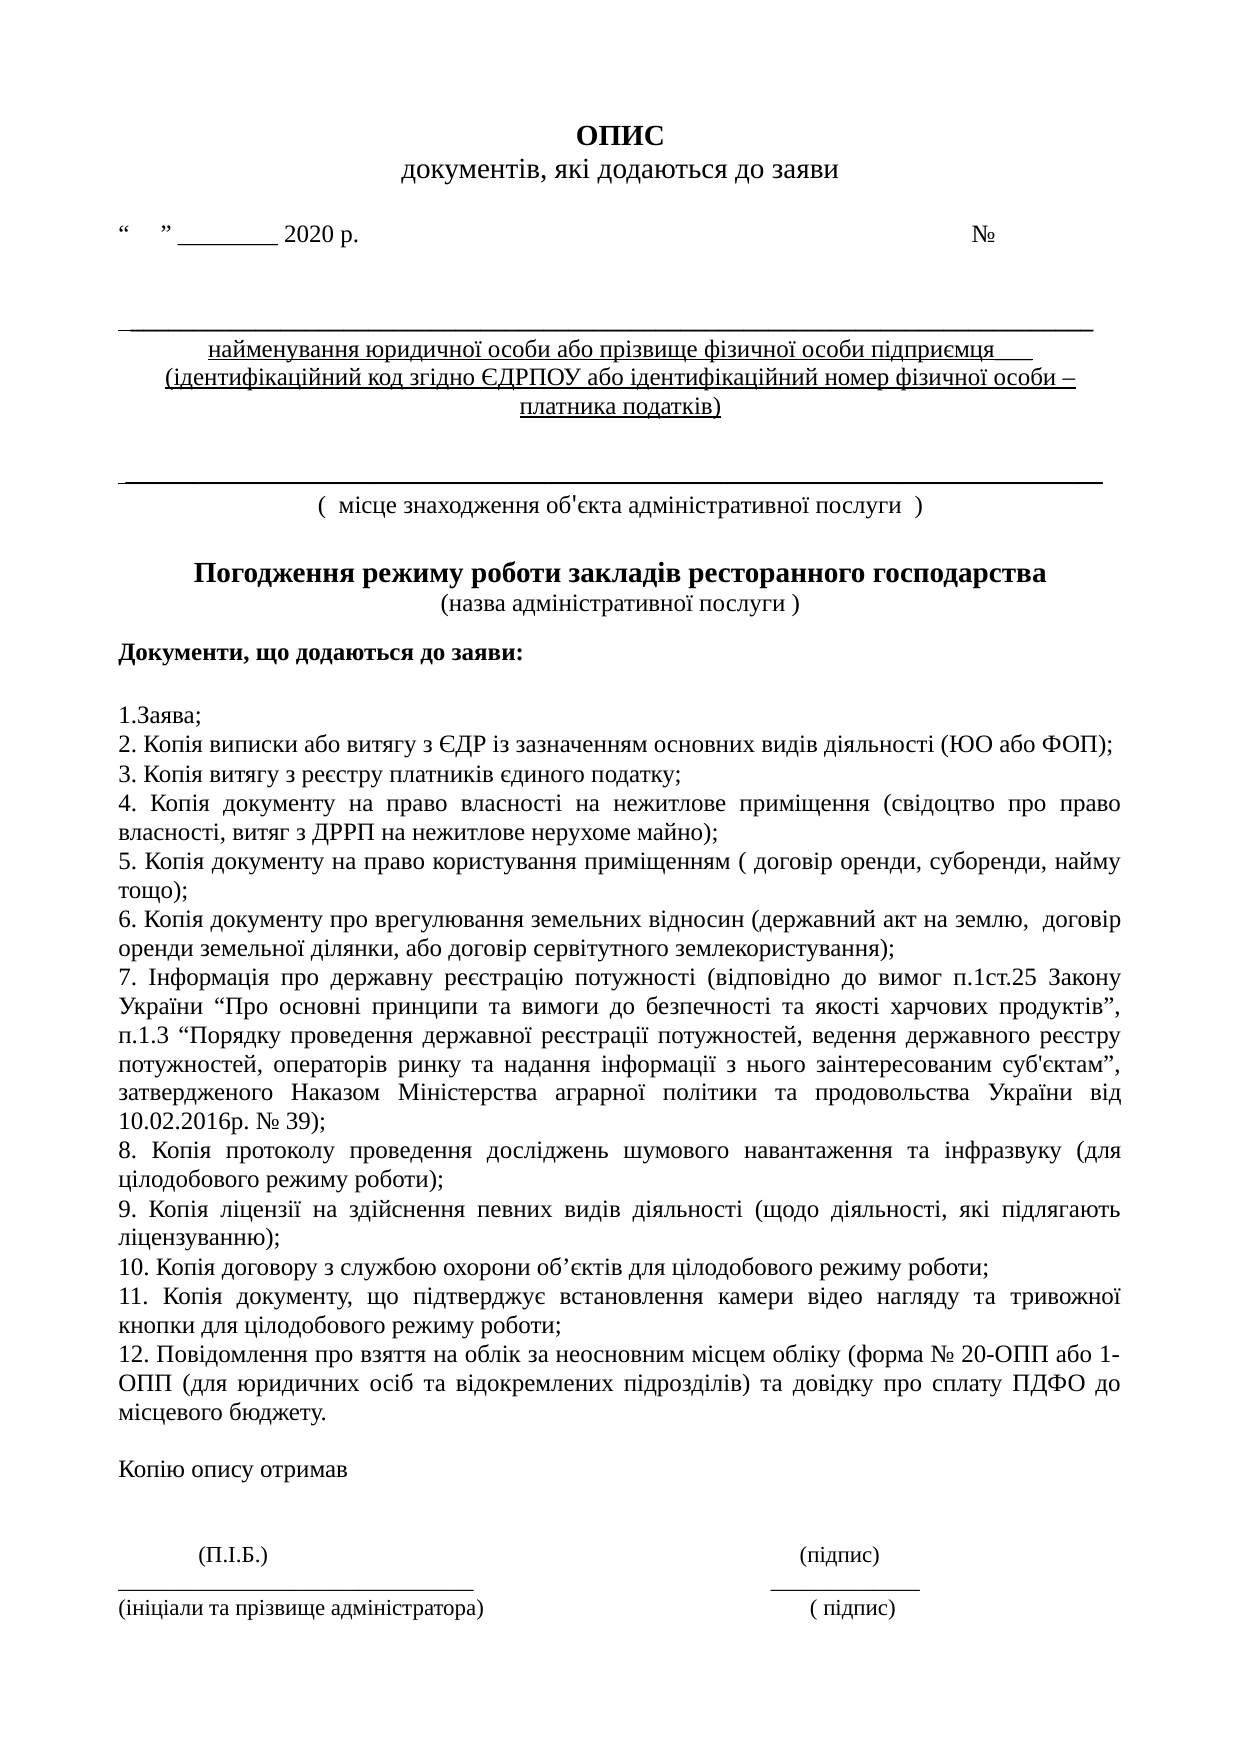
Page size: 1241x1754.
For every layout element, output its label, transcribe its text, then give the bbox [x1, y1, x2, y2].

text 2. Копія виписки або витягу з ЄДР із зазначенням основних видів діяльності (ЮО або ФОП); [118, 729, 1122, 758]
text (П.І.Б.) (підпис) [118, 1541, 1122, 1567]
text ( місце знаходження об'єкта адміністративної послуги ) [118, 487, 1122, 521]
text _______________________________ _____________ (ініціали та прізвище адміністратора) ( підпис) [118, 1567, 1122, 1620]
text 1.Заява; [118, 700, 1122, 729]
text ___________________________________________________________________ [118, 453, 1122, 487]
text 5. Копія документу на право користування приміщенням ( договір оренди, суборенди, найму тощо); [118, 846, 1122, 904]
text найменування юридичної особи або прізвище фізичної особи підприємця___ [118, 334, 1122, 362]
text 6. Копія документу про врегулювання земельних відносин (державний акт на землю, договір оренди земельної ділянки, або договір сервітутного землекористування); [118, 904, 1122, 962]
text “ ” ________ 2020 р. № [118, 219, 1122, 247]
text (назва адміністративної послуги ) [118, 588, 1122, 617]
text 9. Копія ліцензії на здійснення певних видів діяльності (щодо діяльності, які підлягають ліцензуванню); [118, 1194, 1122, 1251]
text 10. Копія договору з службою охорони об’єктів для цілодобового режиму роботи; [118, 1252, 1122, 1281]
text _____________________________________________________________________________ [118, 305, 1122, 334]
text 7. Інформація про державну реєстрацію потужності (відповідно до вимог п.1ст.25 Закону України “Про основні принципи та вимоги до безпечності та якості харчових продуктів”, п.1.3 “Порядку проведення державної реєстрації потужностей, ведення державного реєстру потужностей, операторів ринку та надання інформації з нього заінтересованим суб'єктам”, затвердженого Наказом Міністерства аграрної політики та продовольства України від 10.02.2016р. № 39); [118, 962, 1122, 1135]
text 11. Копія документу, що підтверджує встановлення камери відео нагляду та тривожної кнопки для цілодобового режиму роботи; [118, 1281, 1122, 1339]
text 3. Копія витягу з реєстру платників єдиного податку; [118, 759, 1122, 787]
text 8. Копія протоколу проведення досліджень шумового навантаження та інфразвуку (для цілодобового режиму роботи); [118, 1136, 1122, 1193]
subtitle документів, які додаються до заяви [118, 152, 1122, 185]
text Копію опису отримав [118, 1454, 1122, 1483]
text 12. Повідомлення про взяття на облік за неосновним місцем обліку (форма № 20-ОПП або 1-ОПП (для юридичних осіб та відокремлених підрозділів) та довідку про сплату ПДФО до місцевого бюджету. [118, 1339, 1122, 1426]
text 4. Копія документу на право власності на нежитлове приміщення (свідоцтво про право власності, витяг з ДРРП на нежитлове нерухоме майно); [118, 788, 1122, 846]
text (ідентифікаційний код згідно ЄДРПОУ або ідентифікаційний номер фізичної особи – платника податків) [118, 362, 1122, 420]
text Погодження режиму роботи закладів ресторанного господарства [118, 555, 1122, 588]
text Документи, що додаються до заяви: [118, 637, 1122, 666]
subtitle ОПИС [118, 118, 1122, 152]
